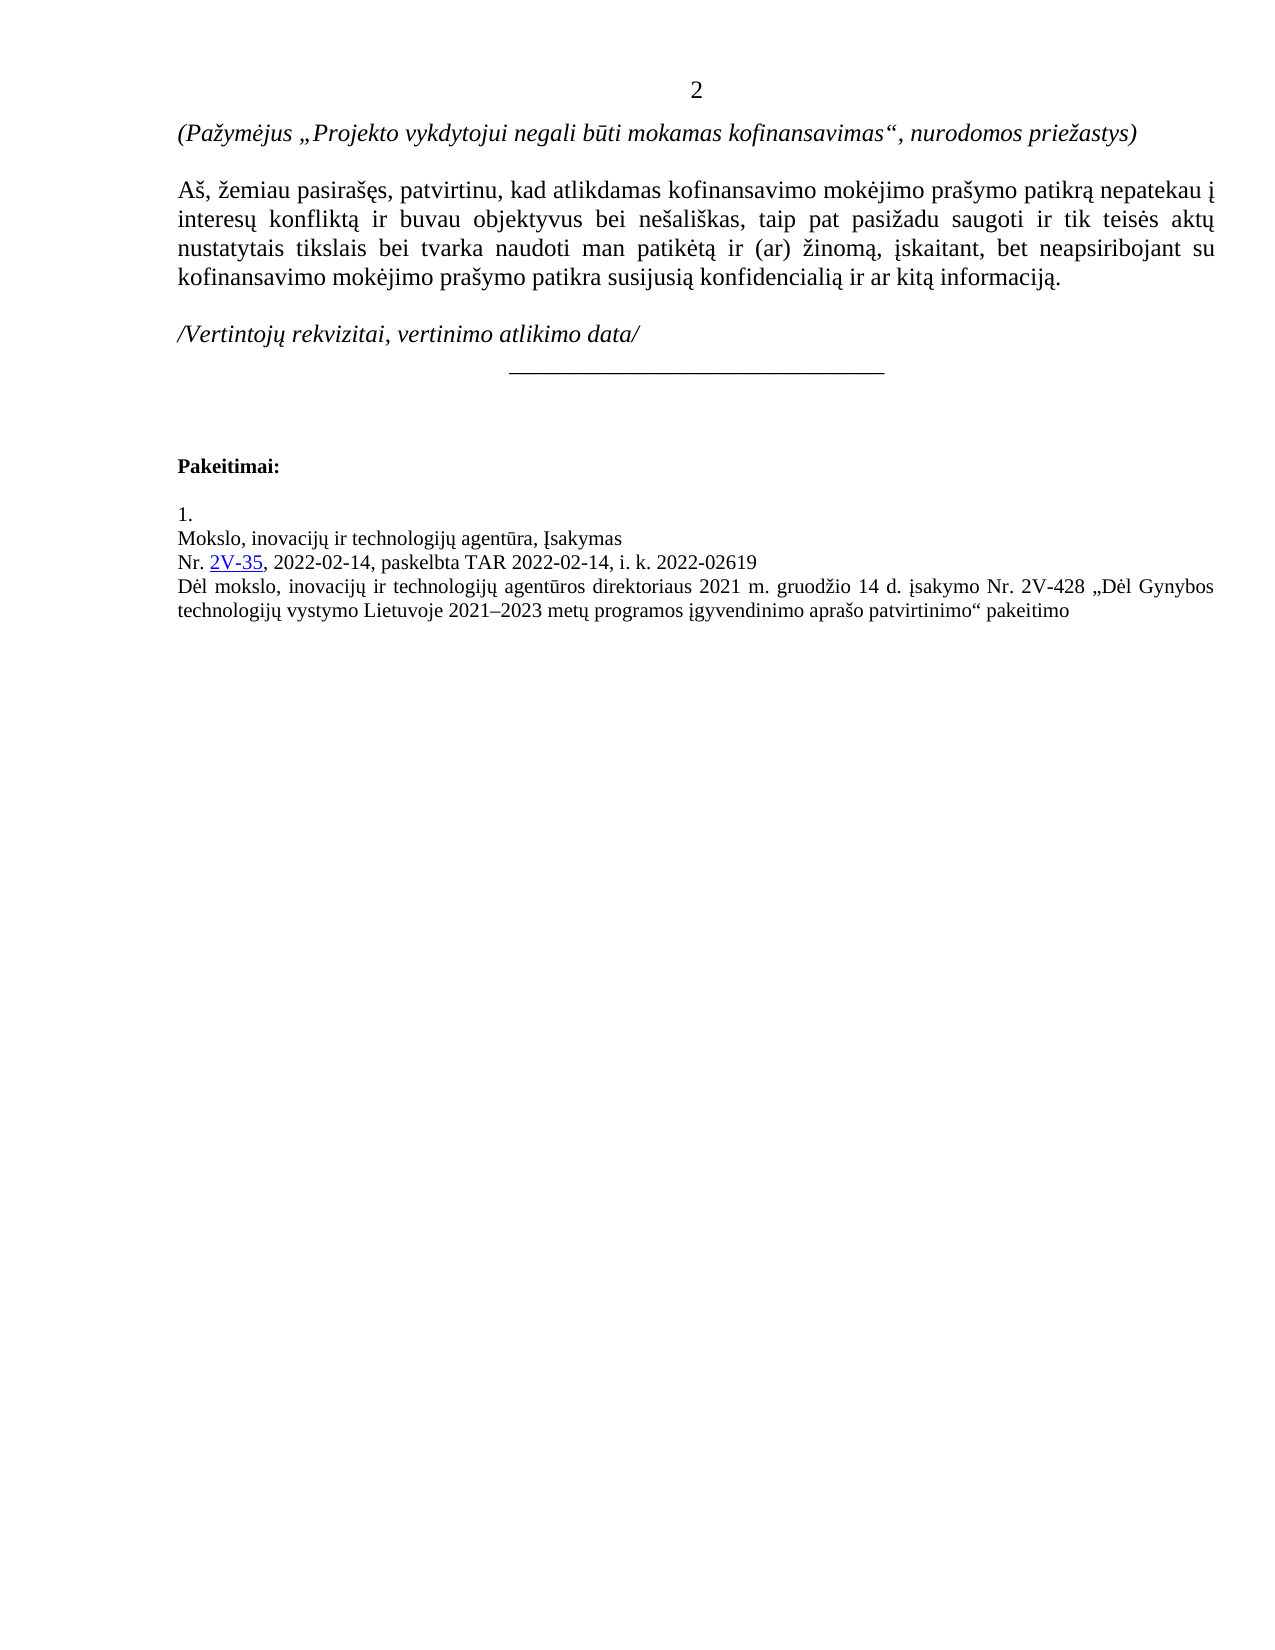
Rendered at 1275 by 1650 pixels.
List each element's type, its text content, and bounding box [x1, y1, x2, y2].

text 1. [177, 502, 1216, 526]
text (Pažymėjus „Projekto vykdytojui negali būti mokamas kofinansavimas“, nurodomos priežastys) [177, 118, 1216, 147]
text Dėl mokslo, inovacijų ir technologijų agentūros direktoriaus 2021 m. gruodžio 14 d. įsakymo Nr. 2V-428 „Dėl Gynybos technologijų vystymo Lietuvoje 2021–2023 metų programos įgyvendinimo aprašo patvirtinimo“ pakeitimo [177, 574, 1216, 622]
text ______________________________ [177, 348, 1216, 377]
text Pakeitimai: [177, 454, 1216, 478]
text /Vertintojų rekvizitai, vertinimo atlikimo data/ [177, 319, 1216, 348]
text Aš, žemiau pasirašęs, patvirtinu, kad atlikdamas kofinansavimo mokėjimo prašymo patikrą nepatekau į interesų konfliktą ir buvau objektyvus bei nešališkas, taip pat pasižadu saugoti ir tik teisės aktų nustatytais tikslais bei tvarka naudoti man patikėtą ir (ar) žinomą, įskaitant, bet neapsiribojant su kofinansavimo mokėjimo prašymo patikra susijusią konfidencialią ir ar kitą informaciją. [177, 176, 1216, 291]
text Mokslo, inovacijų ir technologijų agentūra, Įsakymas [177, 526, 1216, 550]
text Nr. 2V-35, 2022-02-14, paskelbta TAR 2022-02-14, i. k. 2022-02619 [177, 550, 1216, 574]
